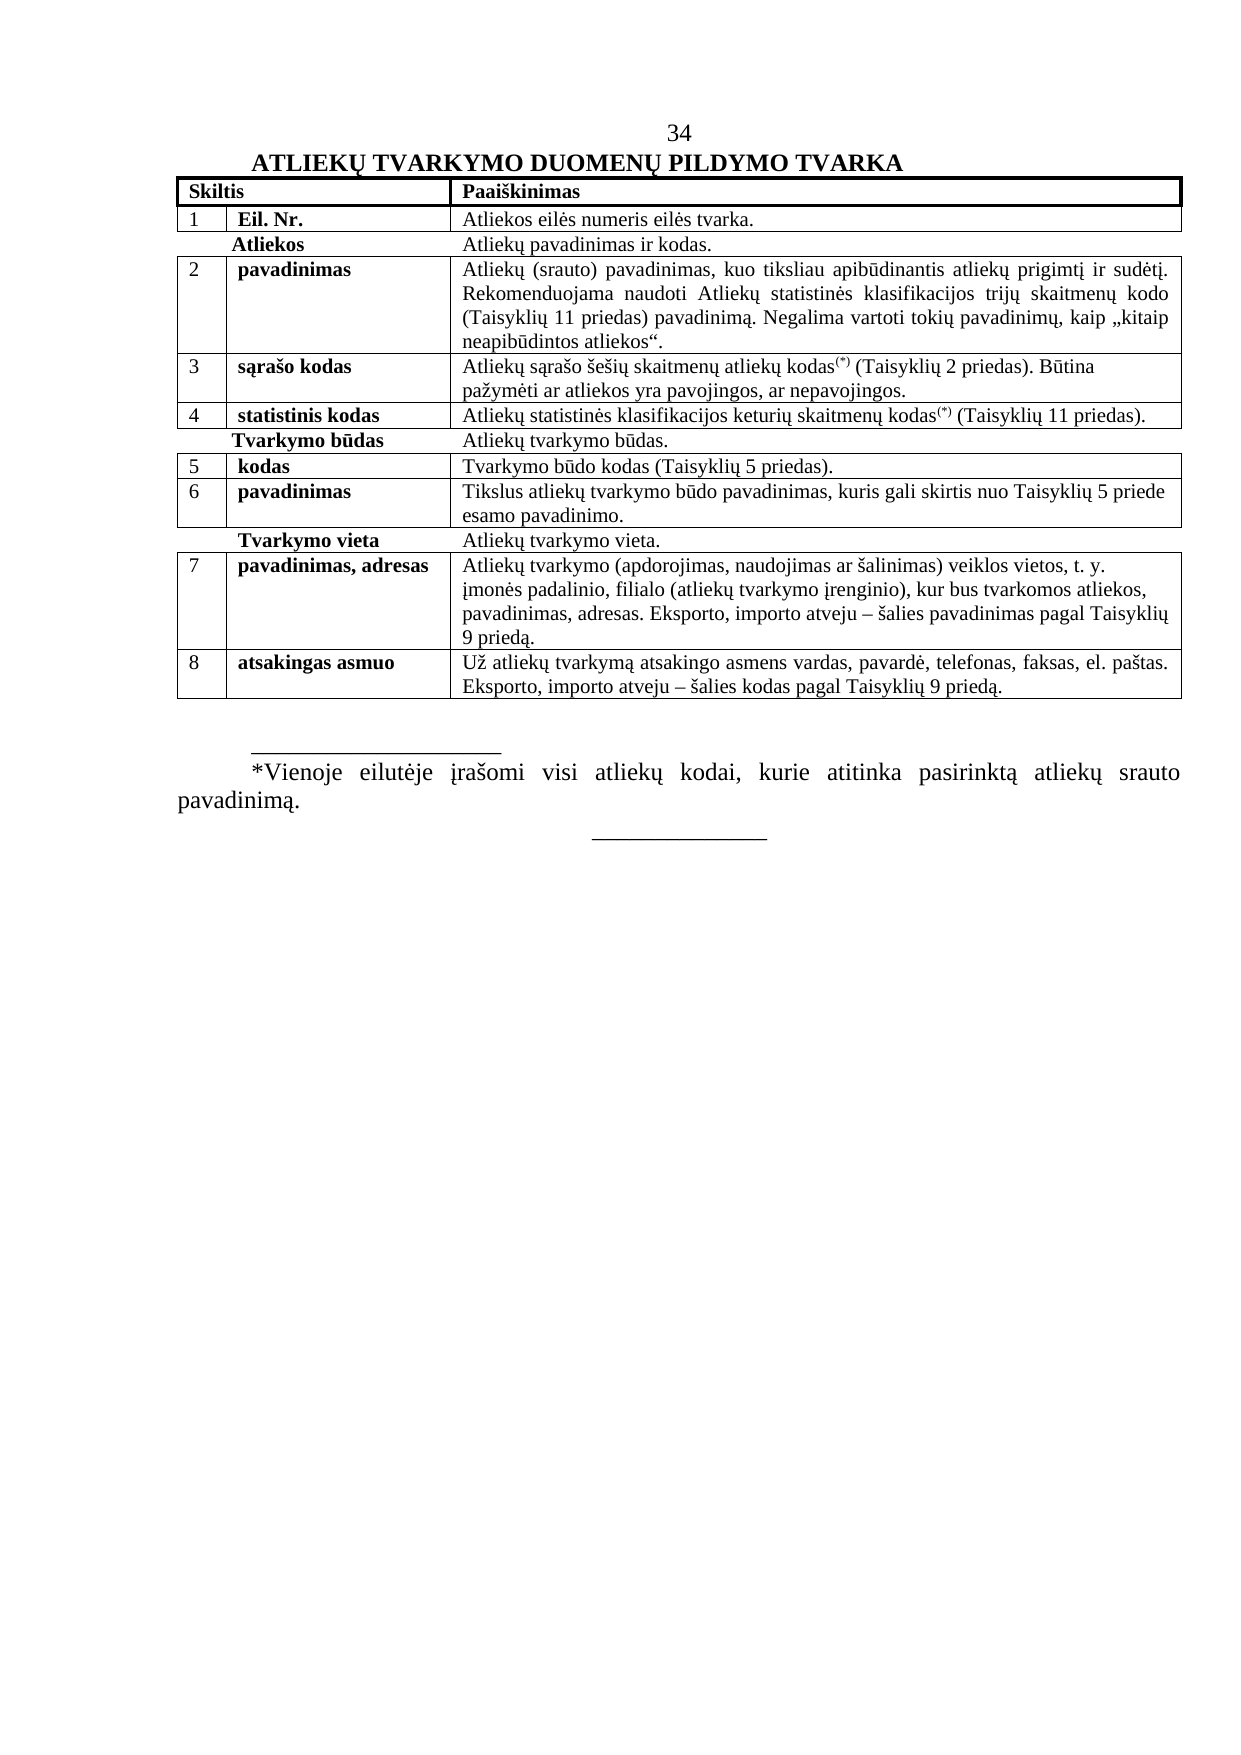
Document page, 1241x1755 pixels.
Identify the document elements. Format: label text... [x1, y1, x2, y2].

table_cell Tikslus atliekų tvarkymo būdo pavadinimas, kuris gali skirtis nuo Taisyklių 5 priede esamo pavadinimo. [451, 479, 1181, 527]
text ____________________ [177, 728, 1181, 757]
table_cell Atliekos [220, 232, 451, 256]
table_header Paaiškinimas [452, 180, 1179, 203]
table_cell Tvarkymo būdo kodas (Taisyklių 5 priedas). [451, 454, 1181, 478]
table_cell pavadinimas [227, 257, 450, 353]
table_cell Tvarkymo būdas [220, 429, 451, 452]
table_cell sąrašo kodas [227, 354, 450, 402]
table_cell Atliekų sąrašo šešių skaitmenų atliekų kodas(*) (Taisyklių 2 priedas). Būtina pažymėti ar atliekos yra pavojingos, ar nepavojingos. [451, 354, 1181, 402]
table_cell [177, 232, 220, 256]
table_cell 4 [178, 403, 226, 427]
table_cell [177, 528, 226, 552]
table_cell pavadinimas, adresas [227, 553, 450, 649]
table_cell Tvarkymo vieta [226, 528, 451, 552]
table_cell 1 [178, 207, 226, 231]
table_cell Atliekų tvarkymo būdas. [451, 429, 1181, 452]
table_cell Atliekos eilės numeris eilės tvarka. [451, 207, 1181, 231]
table_cell statistinis kodas [227, 403, 450, 427]
table_cell atsakingas asmuo [227, 650, 450, 698]
text *Vienoje eilutėje įrašomi visi atliekų kodai, kurie atitinka pasirinktą atliekų srauto pavadinimą. [177, 757, 1181, 814]
table_cell Atliekų statistinės klasifikacijos keturių skaitmenų kodas(*) (Taisyklių 11 priedas). [451, 403, 1181, 427]
text ______________ [177, 814, 1181, 843]
table_cell 2 [178, 257, 226, 353]
table_cell kodas [227, 454, 450, 478]
table_header Skiltis [179, 180, 449, 203]
table_cell Už atliekų tvarkymą atsakingo asmens vardas, pavardė, telefonas, faksas, el. paštas. Eksporto, importo atveju – šalies kodas pagal Taisyklių 9 priedą. [451, 650, 1181, 698]
table_cell 6 [178, 479, 226, 527]
table_cell [177, 429, 220, 452]
table_cell Atliekų (srauto) pavadinimas, kuo tiksliau apibūdinantis atliekų prigimtį ir sudėtį. Rekomenduojama naudoti Atliekų statistinės klasifikacijos trijų skaitmenų kodo (Taisyklių 11 priedas) pavadinimą. Negalima vartoti tokių pavadinimų, kaip „kitaip neapibūdintos atliekos“. [451, 257, 1181, 353]
table_cell 3 [178, 354, 226, 402]
table_cell Atliekų pavadinimas ir kodas. [451, 232, 1181, 256]
table_cell Atliekų tvarkymo (apdorojimas, naudojimas ar šalinimas) veiklos vietos, t. y. įmonės padalinio, filialo (atliekų tvarkymo įrenginio), kur bus tvarkomos atliekos, pavadinimas, adresas. Eksporto, importo atveju – šalies pavadinimas pagal Taisyklių 9 priedą. [451, 553, 1181, 649]
table_cell 8 [178, 650, 226, 698]
table_cell Eil. Nr. [227, 207, 450, 231]
text Atliekų tvarkymo duomenų pildymo tvarka [177, 148, 1181, 176]
table_cell Atliekų tvarkymo vieta. [451, 528, 1181, 552]
table_cell 5 [178, 454, 226, 478]
table_cell 7 [178, 553, 226, 649]
table_cell pavadinimas [227, 479, 450, 527]
